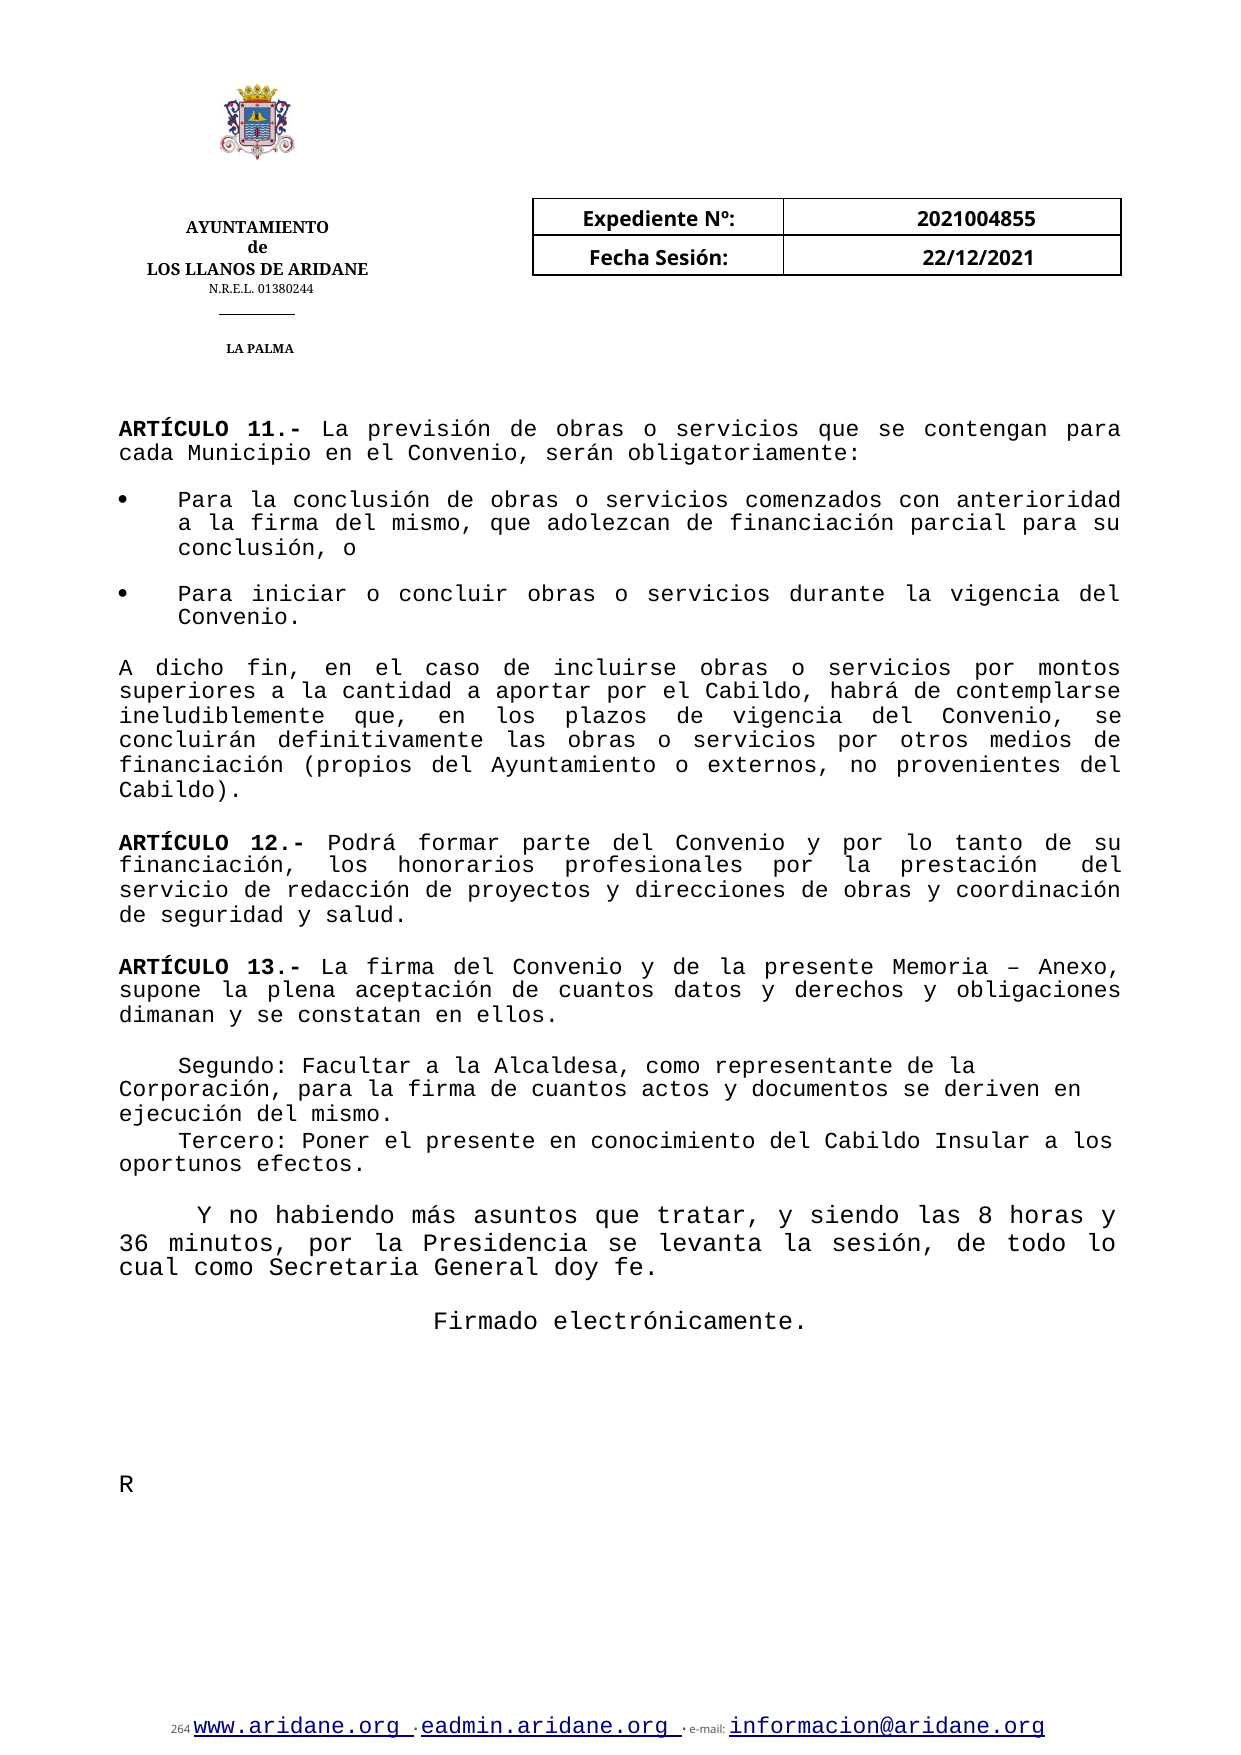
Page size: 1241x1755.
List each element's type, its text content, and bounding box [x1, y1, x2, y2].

text Y no habiendo más asuntos que tratar, y siendo las 8 horas y [197, 1202, 1134, 1229]
text R [119, 1472, 1134, 1500]
text N.R.E.L. 01380244 [208, 280, 1134, 297]
text ARTÍCULO 11.- La previsión de obras o servicios que se contengan para cada Municipio en el Convenio, serán obligatoriamente: [119, 417, 1122, 467]
list Para la conclusión de obras o servicios comenzados con anterioridad a la firma del mismo, que adolezcan de financiación parcial para su conclusión, o [119, 488, 1121, 562]
table_header Expediente Nº: [534, 199, 783, 234]
text ARTÍCULO 13.- La firma del Convenio y de la presente Memoria – Anexo, supone la plena aceptación de cuantos datos y derechos y obligaciones dimanan y se constatan en ellos. [119, 954, 1122, 1029]
table_cell Fecha Sesión: [534, 236, 783, 274]
text de [108, 237, 406, 257]
table_header 2021004855 [784, 199, 1120, 234]
text LA PALMA [226, 341, 1134, 356]
text AYUNTAMIENTO [108, 217, 406, 237]
text ARTÍCULO 12.- Podrá formar parte del Convenio y por lo tanto de su financiación, los honorarios profesionales por la prestación del servicio de redacción de proyectos y direcciones de obras y coordinación de seguridad y salud. [119, 831, 1122, 929]
text Segundo: Facultar a la Alcaldesa, como representante de la Corporación, para la firma de cuantos actos y documentos se deriven en ejecución del mismo. [119, 1054, 1083, 1128]
list Para iniciar o concluir obras o servicios durante la vigencia del Convenio. [119, 582, 1121, 631]
text Tercero: Poner el presente en conocimiento del Cabildo Insular a los oportunos efectos. [119, 1129, 1115, 1178]
text A dicho fin, en el caso de incluirse obras o servicios por montos superiores a la cantidad a aportar por el Cabildo, habrá de contemplarse ineludiblemente que, en los plazos de vigencia del Convenio, se concluirán definitivamente las obras o servicios por otros medios de financiación (propios del Ayuntamiento o externos, no provenientes del Cabildo). [119, 656, 1122, 804]
table_cell 22/12/2021 [784, 236, 1120, 274]
text Firmado electrónicamente. [108, 1309, 1132, 1337]
text 36 minutos, por la Presidencia se levanta la sesión, de todo lo cual como Secretaria General doy fe. [119, 1229, 1134, 1283]
text LOS LLANOS DE ARIDANE [108, 257, 406, 280]
